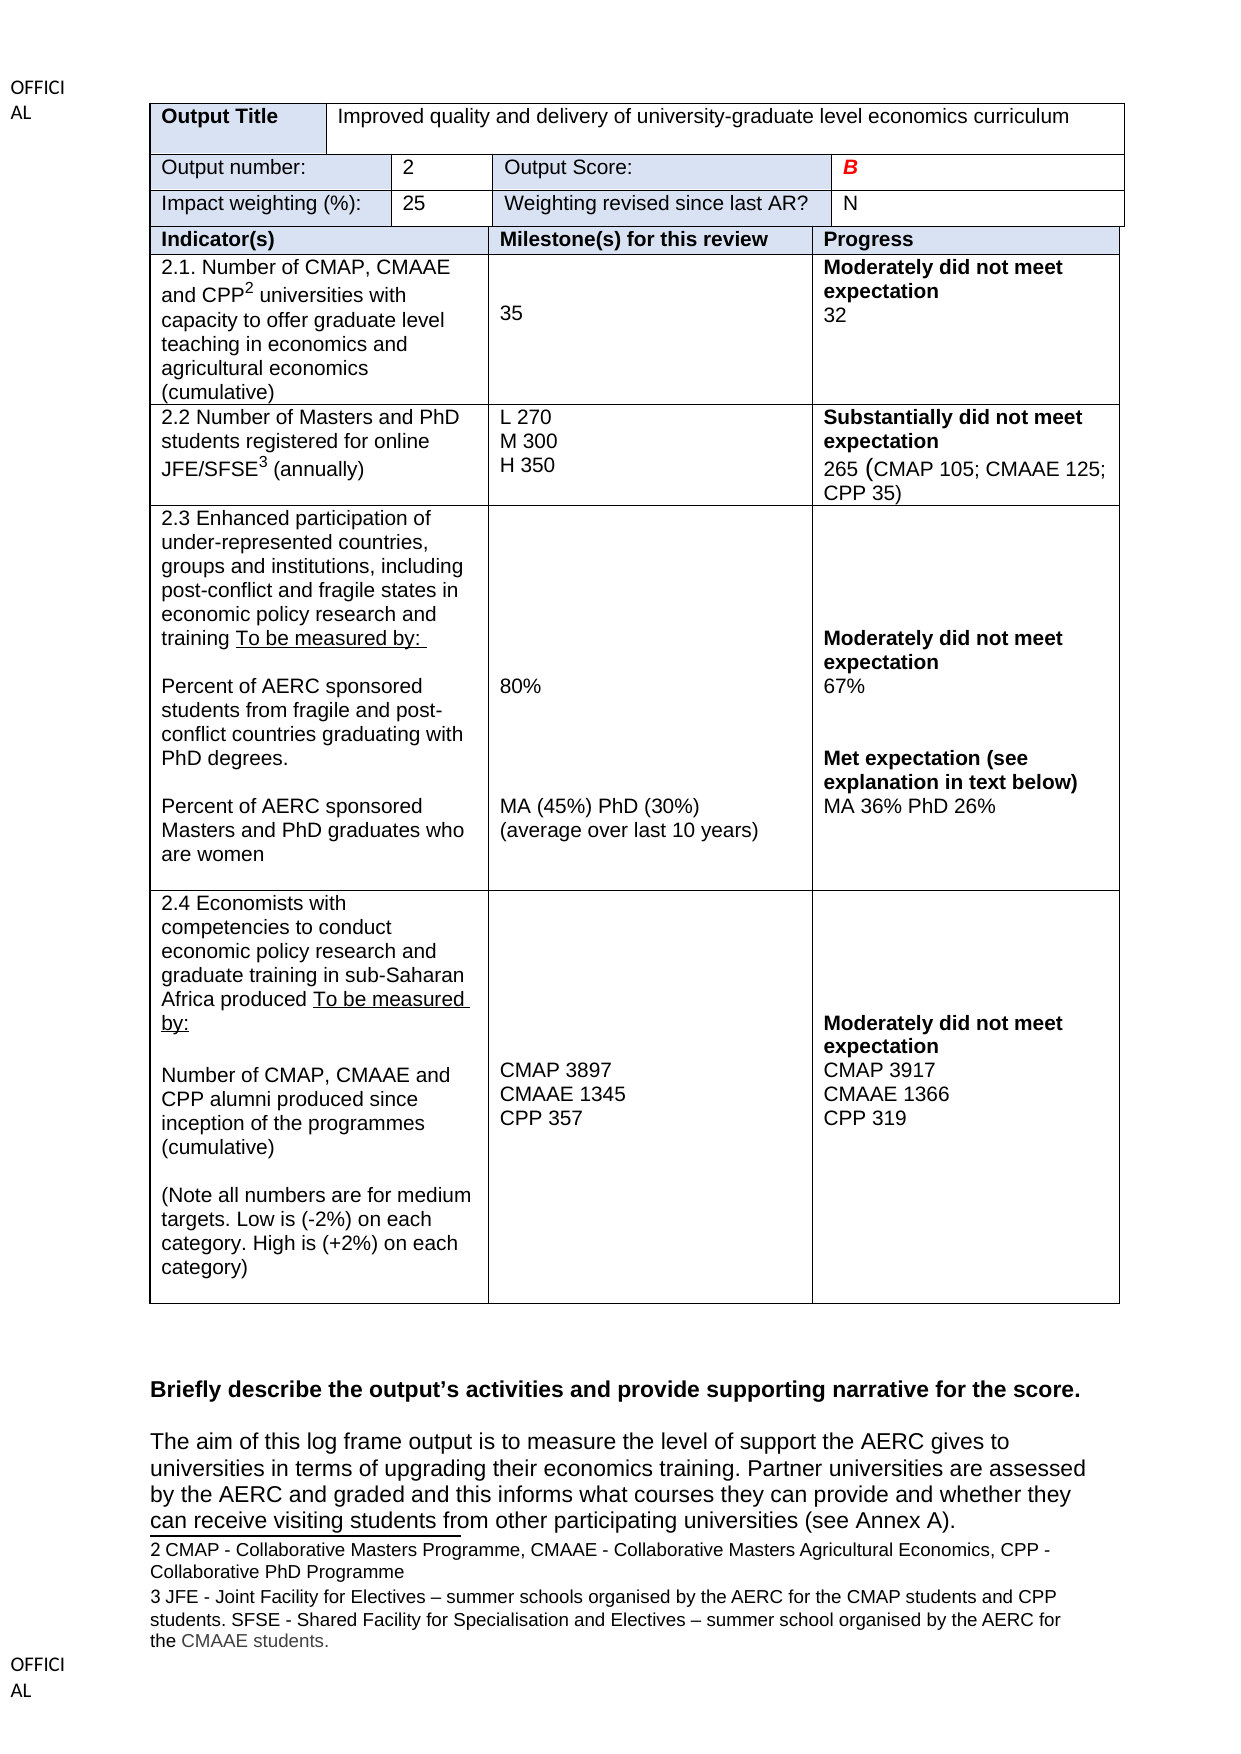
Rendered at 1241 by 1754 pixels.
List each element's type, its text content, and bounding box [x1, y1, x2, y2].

table_cell 2 [392, 155, 492, 189]
table_cell 25 [392, 191, 492, 226]
table_cell Moderately did not meet expectation CMAP 3917 CMAAE 1366 CPP 319 [813, 891, 1119, 1303]
table_cell 2.2 Number of Masters and PhD students registered for online JFE/SFSE (annually) [151, 405, 488, 505]
table_cell [1120, 254, 1124, 403]
table_cell [1120, 227, 1124, 254]
table_cell L 270 M 300 H 350 [489, 405, 812, 505]
table_cell Output Score: [493, 155, 831, 189]
table_cell B [832, 155, 1124, 189]
table_cell Indicator(s) [151, 227, 488, 254]
table_cell N [832, 191, 1124, 226]
table_cell Substantially did not meet expectation 265 (CMAP 105; CMAAE 125; CPP 35) [813, 405, 1119, 505]
table_cell CMAP 3897 CMAAE 1345 CPP 357 [489, 891, 812, 1303]
table_header Output Title [151, 104, 326, 153]
text Briefly describe the output’s activities and provide supporting narrative for the score. [150, 1376, 1090, 1402]
table_cell [1120, 505, 1124, 889]
table_cell [1120, 404, 1124, 505]
table_cell 35 [489, 255, 812, 403]
table_cell [1120, 890, 1124, 1303]
table_cell 2.4 Economists with competencies to conduct economic policy research and graduate training in sub-Saharan Africa produced To be measured by: Number of CMAP, CMAAE and CPP alumni produced since inception of the programmes (cumulative) (Note all numbers are for medium targets. Low is (-2%) on each category. High is (+2%) on each category) [151, 891, 488, 1303]
text The aim of this log frame output is to measure the level of support the AERC gives to universities in terms of upgrading their economics training. Partner universities are assessed by the AERC and graded and this informs what courses they can provide and whether they can receive visiting students from other participating universities (see Annex A). [150, 1428, 1090, 1534]
table_cell Moderately did not meet expectation 32 [813, 255, 1119, 403]
table_cell Weighting revised since last AR? [493, 191, 831, 226]
table_cell Impact weighting (%): [151, 191, 391, 226]
table_cell 2.3 Enhanced participation of under-represented countries, groups and institutions, including post-conflict and fragile states in economic policy research and training To be measured by: Percent of AERC sponsored students from fragile and post-conflict countries graduating with PhD degrees. Percent of AERC sponsored Masters and PhD graduates who are women [151, 506, 488, 889]
table_cell 2.1. Number of CMAP, CMAAE and CPP universities with capacity to offer graduate level teaching in economics and agricultural economics (cumulative) [151, 255, 488, 403]
table_cell 80% MA (45%) PhD (30%) (average over last 10 years) [489, 506, 812, 889]
table_cell Moderately did not meet expectation 67% Met expectation (see explanation in text below) MA 36% PhD 26% [813, 506, 1119, 889]
table_header Improved quality and delivery of university-graduate level economics curriculum [327, 104, 1124, 153]
table_cell Milestone(s) for this review [489, 227, 812, 254]
table_cell Progress [813, 227, 1119, 254]
table_cell Output number: [151, 155, 391, 189]
